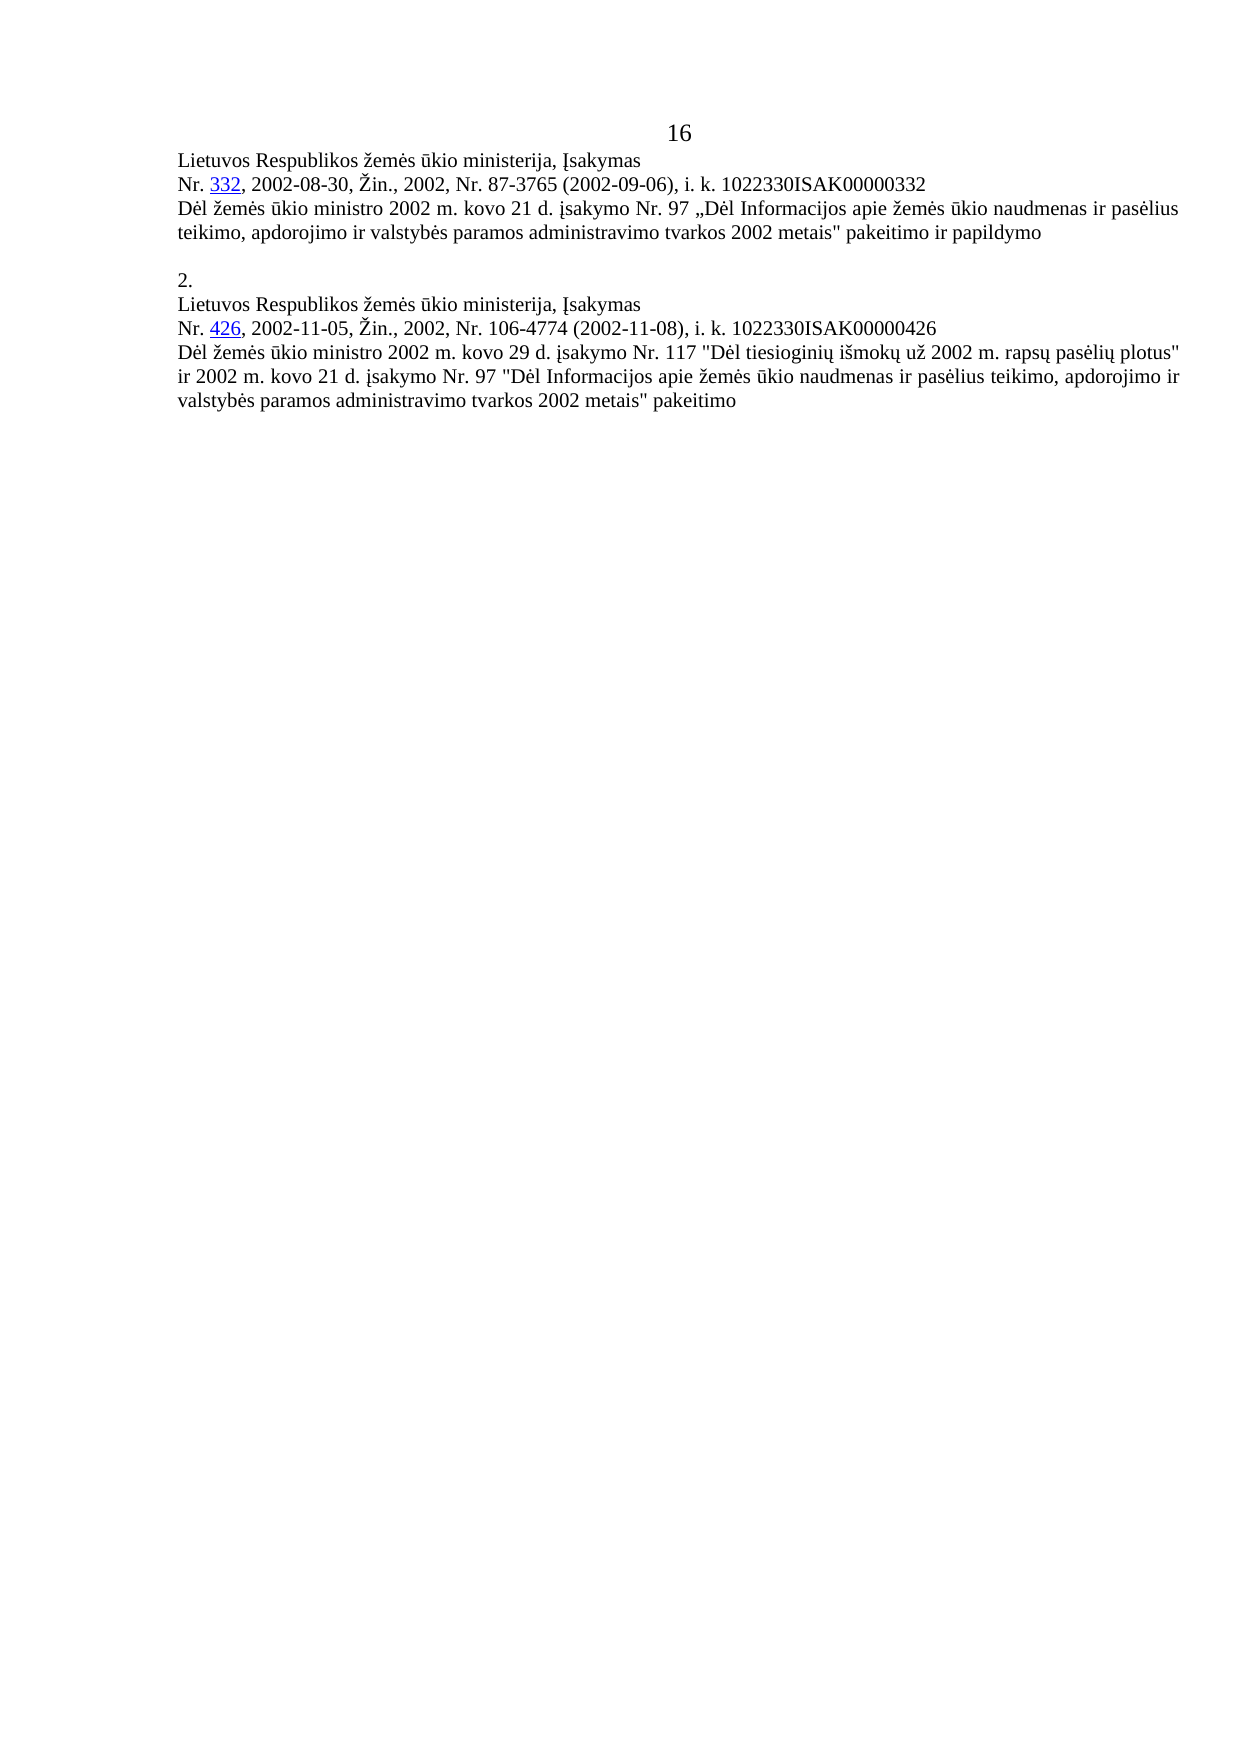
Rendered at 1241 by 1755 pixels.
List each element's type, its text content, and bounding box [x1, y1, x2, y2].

text Nr. 332, 2002-08-30, Žin., 2002, Nr. 87-3765 (2002-09-06), i. k. 1022330ISAK00000332 [177, 172, 1181, 196]
text Lietuvos Respublikos žemės ūkio ministerija, Įsakymas [177, 148, 1181, 172]
text Dėl žemės ūkio ministro 2002 m. kovo 29 d. įsakymo Nr. 117 "Dėl tiesioginių išmokų už 2002 m. rapsų pasėlių plotus" ir 2002 m. kovo 21 d. įsakymo Nr. 97 "Dėl Informacijos apie žemės ūkio naudmenas ir pasėlius teikimo, apdorojimo ir valstybės paramos administravimo tvarkos 2002 metais" pakeitimo [177, 340, 1181, 412]
text Nr. 426, 2002-11-05, Žin., 2002, Nr. 106-4774 (2002-11-08), i. k. 1022330ISAK00000426 [177, 316, 1181, 340]
text Dėl žemės ūkio ministro 2002 m. kovo 21 d. įsakymo Nr. 97 „Dėl Informacijos apie žemės ūkio naudmenas ir pasėlius teikimo, apdorojimo ir valstybės paramos administravimo tvarkos 2002 metais" pakeitimo ir papildymo [177, 196, 1181, 244]
text Lietuvos Respublikos žemės ūkio ministerija, Įsakymas [177, 292, 1181, 316]
text 2. [177, 268, 1181, 292]
